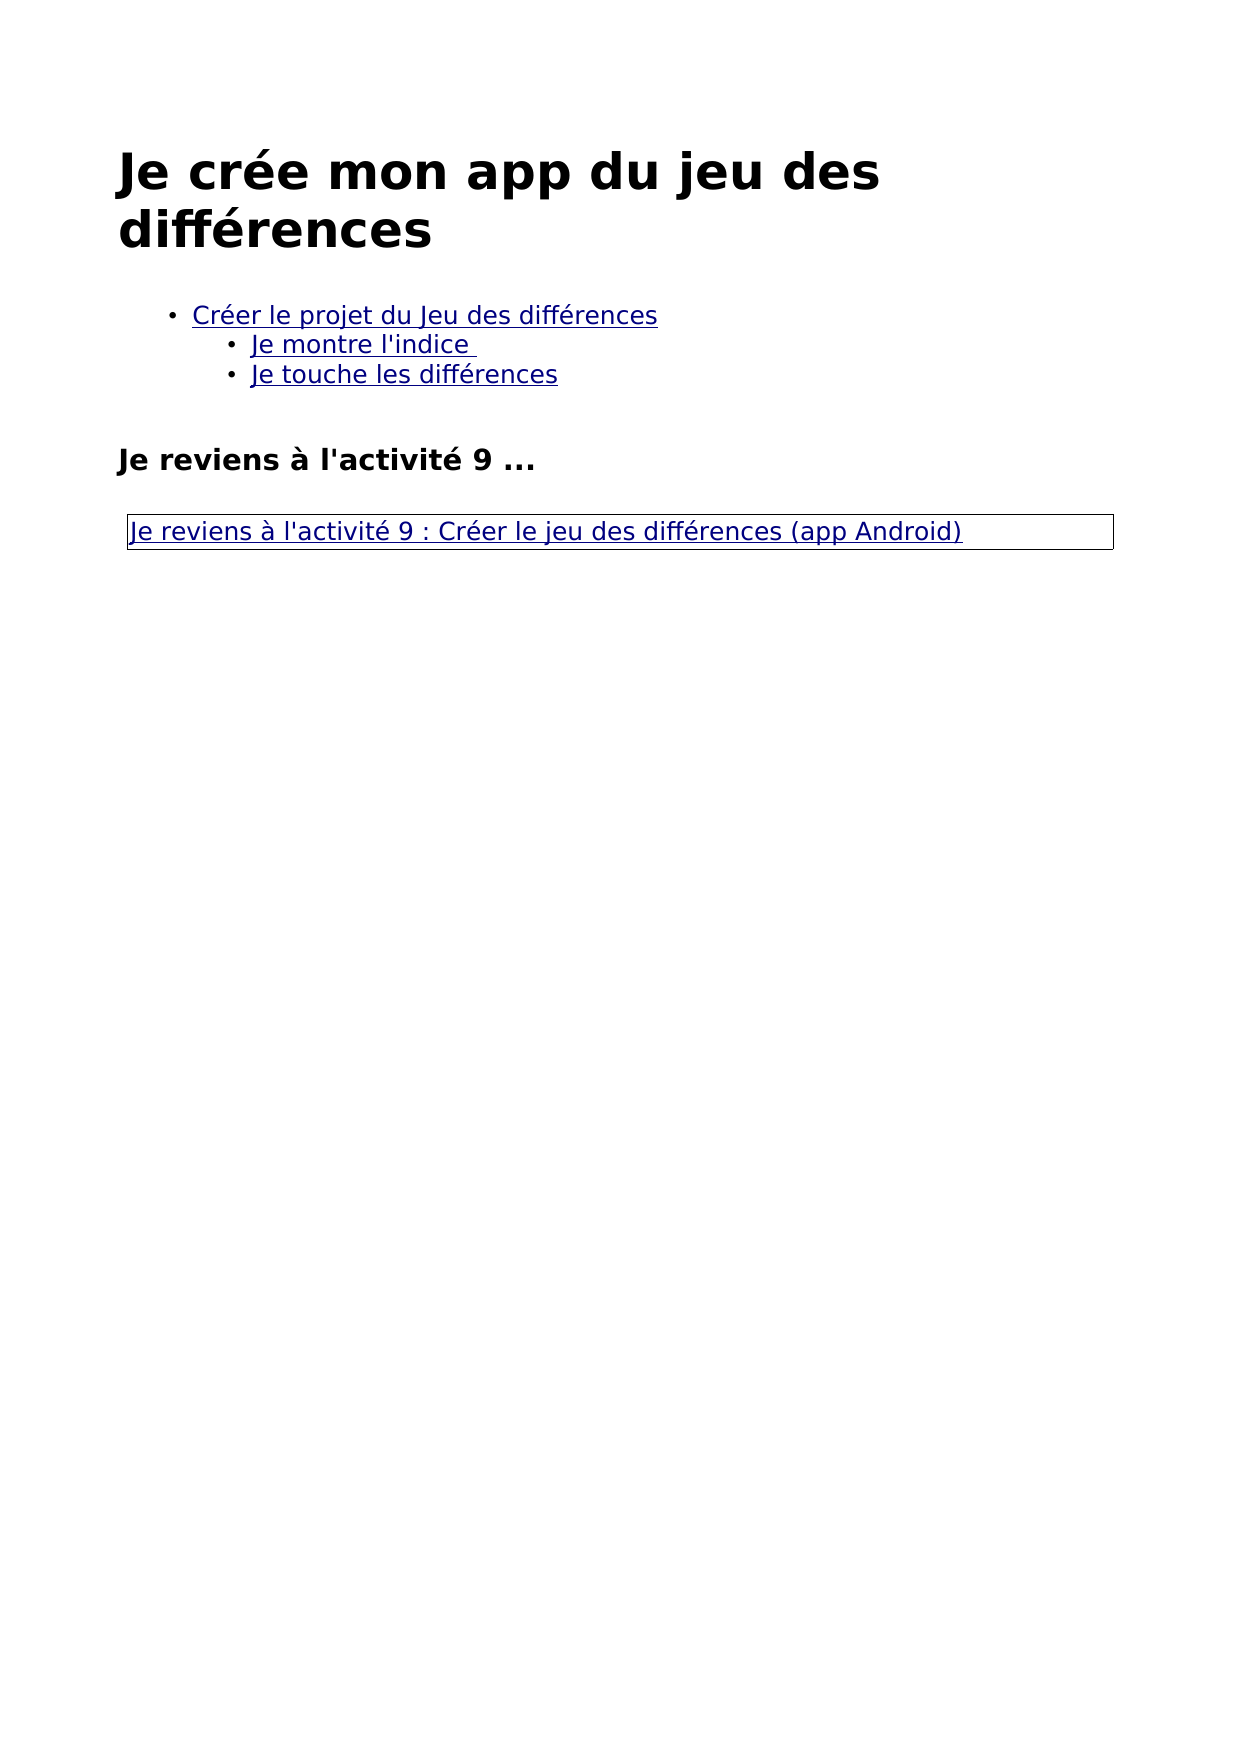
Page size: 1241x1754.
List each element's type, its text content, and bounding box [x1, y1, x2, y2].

subtitle Je reviens à l'activité 9 ... [118, 443, 1122, 477]
list Créer le projet du Jeu des différences [177, 302, 1122, 331]
table_header Je reviens à l'activité 9 : Créer le jeu des différences (app Android) [128, 515, 1113, 549]
list Je montre l'indice [236, 331, 1122, 360]
list Je touche les différences [236, 360, 1122, 389]
subtitle Je crée mon app du jeu des différences [118, 143, 1122, 259]
